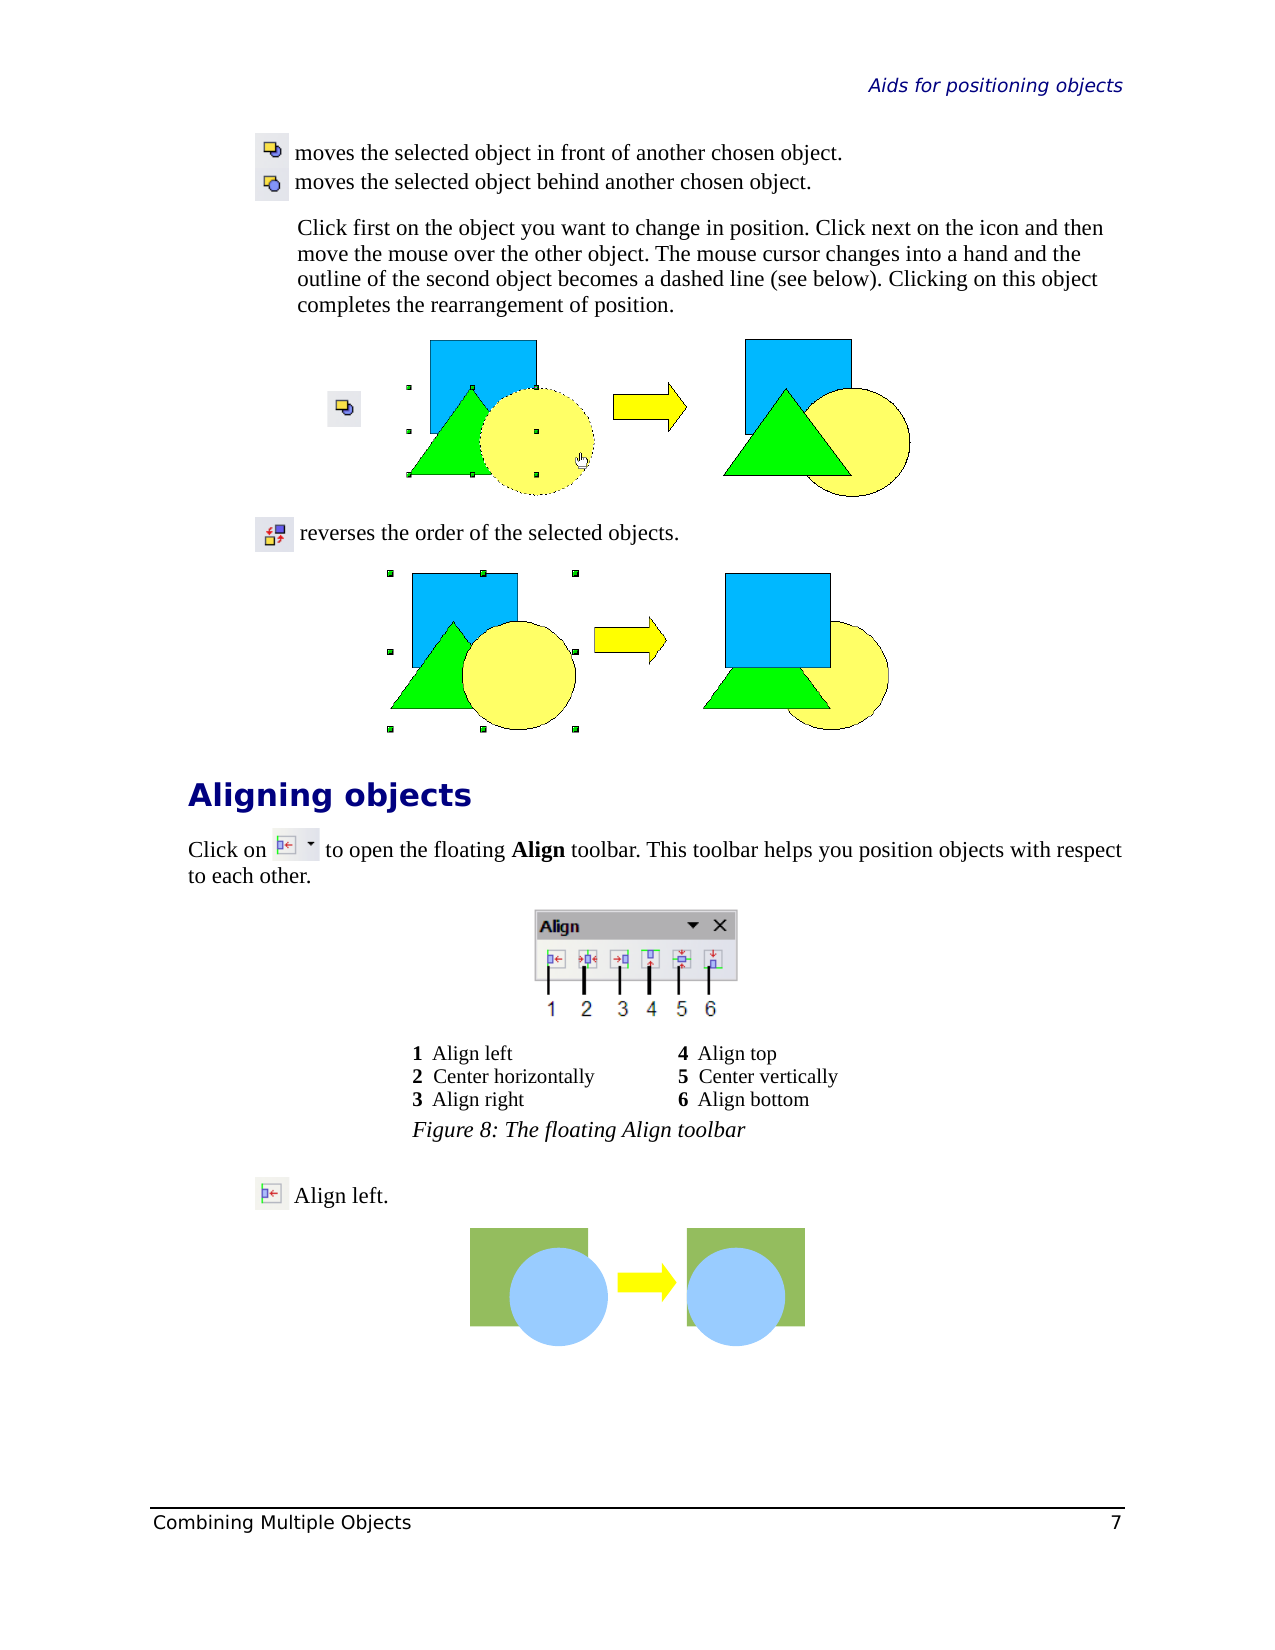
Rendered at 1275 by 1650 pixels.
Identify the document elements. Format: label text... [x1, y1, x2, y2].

text Figure 8: The floating Align toolbar [412, 1117, 863, 1142]
list [226, 517, 255, 551]
list moves the selected object in front of another chosen object. moves the selected object behind another chosen object. [289, 134, 1125, 200]
list Align left. [290, 1177, 1125, 1210]
list reverses the order of the selected objects. [294, 517, 1125, 551]
list Click first on the object you want to change in position. Click next on the icon and then move the mouse over the other object. The mouse cursor changes into a hand and the outline of the second object becomes a dashed line (see below). Clicking on this object completes the rearrangement of position. [267, 215, 1125, 317]
picture [386, 569, 889, 733]
text Click on to open the floating Align toolbar. This toolbar helps you position objects with respect to each other. [188, 829, 1125, 888]
picture [255, 133, 289, 201]
picture [255, 1177, 290, 1210]
picture [327, 391, 361, 427]
list [226, 1177, 255, 1210]
picture [531, 906, 744, 1030]
picture [255, 517, 294, 552]
text 1 Align left 4 Align top 2 Center horizontally 5 Center vertically 3 Align right 6 Align bottom [412, 1042, 863, 1111]
picture [398, 335, 600, 499]
picture [272, 828, 320, 861]
subtitle Aligning objects [188, 778, 1125, 814]
